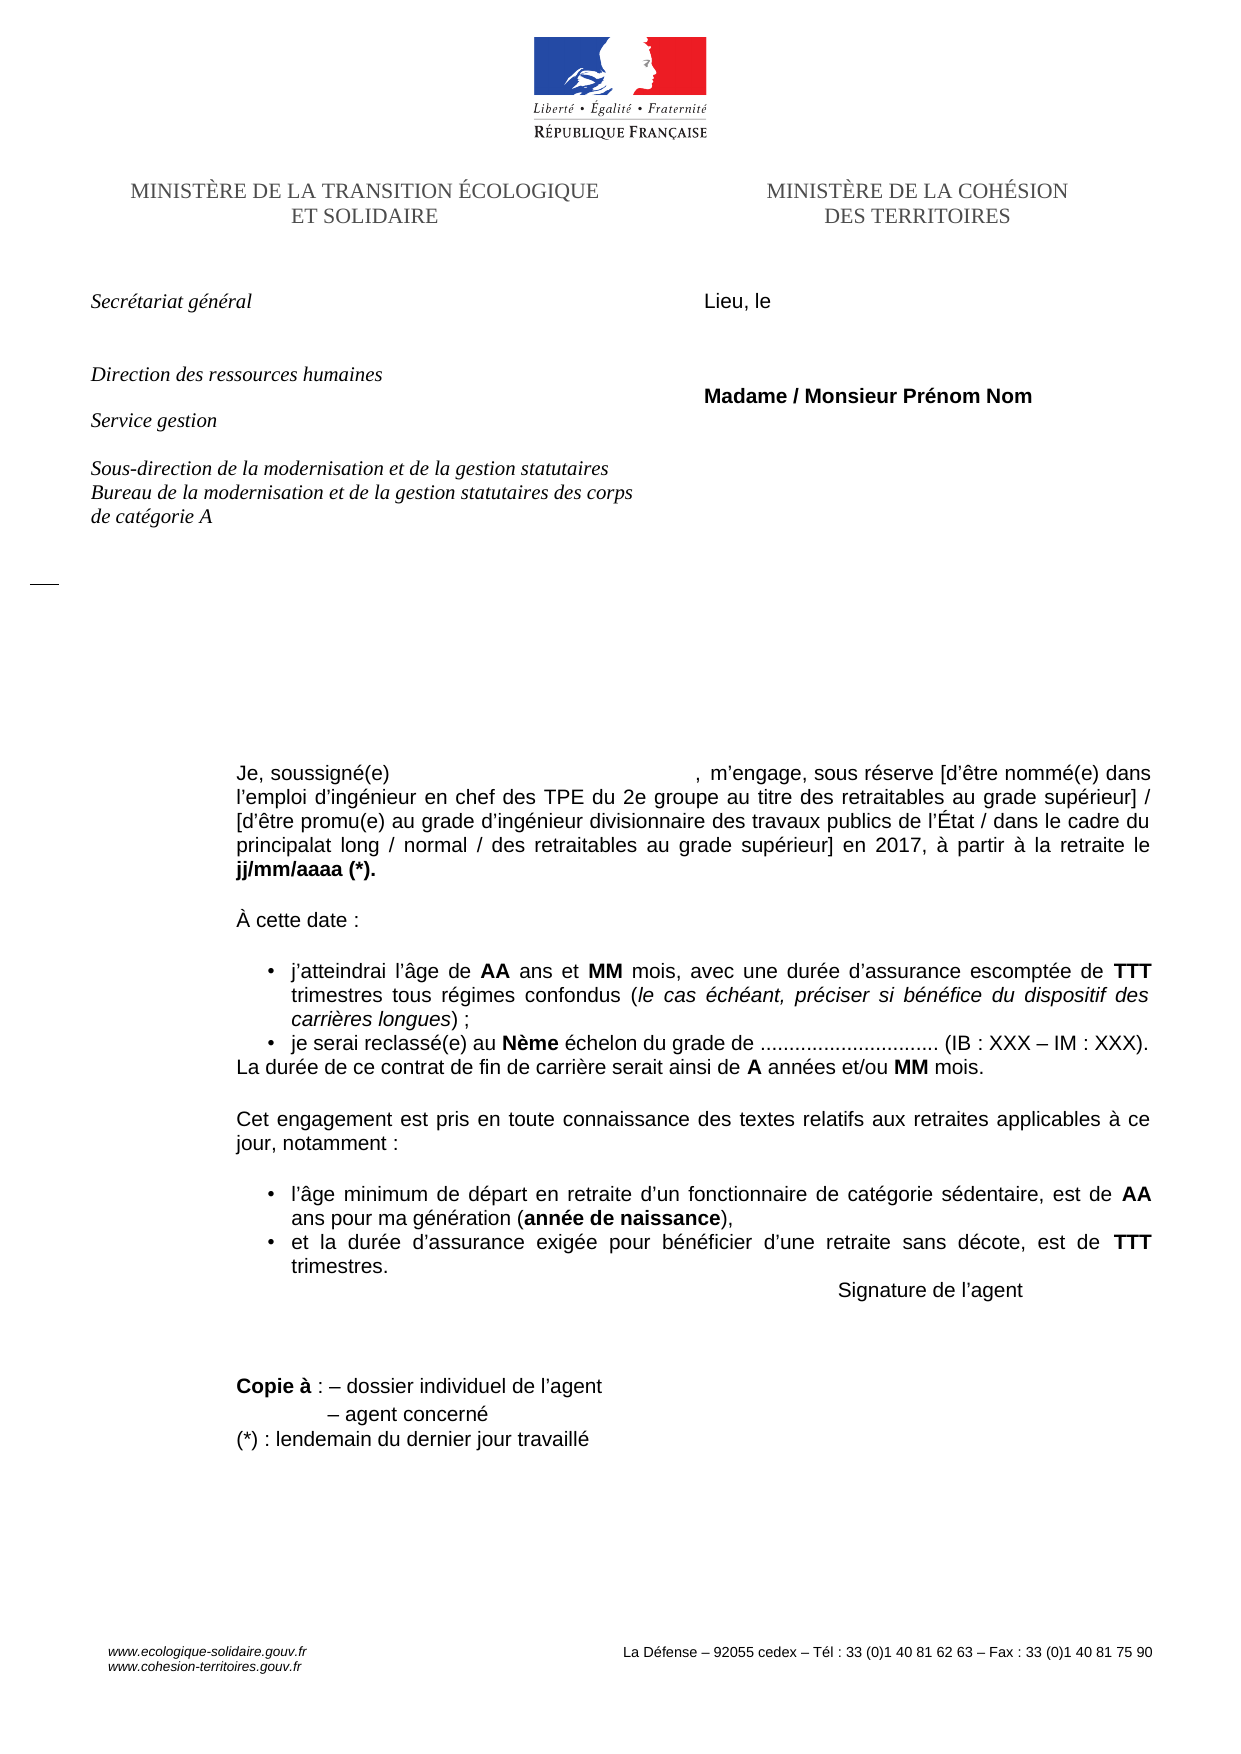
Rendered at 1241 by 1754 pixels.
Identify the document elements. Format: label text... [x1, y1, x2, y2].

table_cell Madame / Monsieur Prénom Nom [704, 384, 1196, 710]
table_cell Lieu, le [704, 289, 1196, 362]
text Je, soussigné(e) , m’engage, sous réserve [d’être nommé(e) dans l’emploi d’ingénieur en chef des TPE du 2e groupe au titre des retraitables au grade supérieur] / [d’être promu(e) au grade d’ingénieur divisionnaire des travaux publics de l’État / dans le cadre du principalat long / normal / des retraitables au grade supérieur] en 2017, à partir à la retraite le jj/mm/aaaa (*). [236, 761, 1152, 881]
text À cette date : [236, 908, 1152, 932]
list j’atteindrai l’âge de AA ans et MM mois, avec une durée d’assurance escomptée de TTT trimestres tous régimes confondus (le cas échéant, préciser si bénéfice du dispositif des carrières longues) ; [267, 959, 1152, 1031]
text (*) : lendemain du dernier jour travaillé [236, 1426, 1152, 1450]
text Signature de l’agent [709, 1277, 1152, 1301]
text – agent concerné [322, 1399, 531, 1426]
table_cell [91, 528, 704, 710]
list l’âge minimum de départ en retraite d’un fonctionnaire de catégorie sédentaire, est de AA ans pour ma génération (année de naissance), [267, 1181, 1152, 1229]
text La durée de ce contrat de fin de carrière serait ainsi de A années et/ou MM mois. [236, 1055, 1152, 1079]
table_cell Service gestion Sous-direction de la modernisation et de la gestion statutaires Bureau de la modernisation et de la gestion statutaires des corps de catégorie A [91, 384, 704, 528]
table_cell Secrétariat général [91, 289, 704, 362]
list et la durée d’assurance exigée pour bénéficier d’une retraite sans décote, est de TTT trimestres. [267, 1229, 1152, 1277]
list je serai reclassé(e) au Nème échelon du grade de ............................... (IB : XXX – IM : XXX). [267, 1031, 1152, 1055]
table_header MINISTÈRE DE LA COHÉSION DES TERRITOIRES [639, 118, 1196, 289]
text Copie à : – dossier individuel de l’agent [236, 1372, 679, 1399]
text Cet engagement est pris en toute connaissance des textes relatifs aux retraites applicables à ce jour, notamment : [236, 1106, 1152, 1154]
table_cell Direction des ressources humaines [91, 362, 704, 384]
table_header MINISTÈRE DE LA TRANSITION ÉCOLOGIQUE ET SOLIDAIRE [91, 118, 639, 289]
table_cell [704, 362, 1196, 384]
picture [533, 37, 707, 140]
